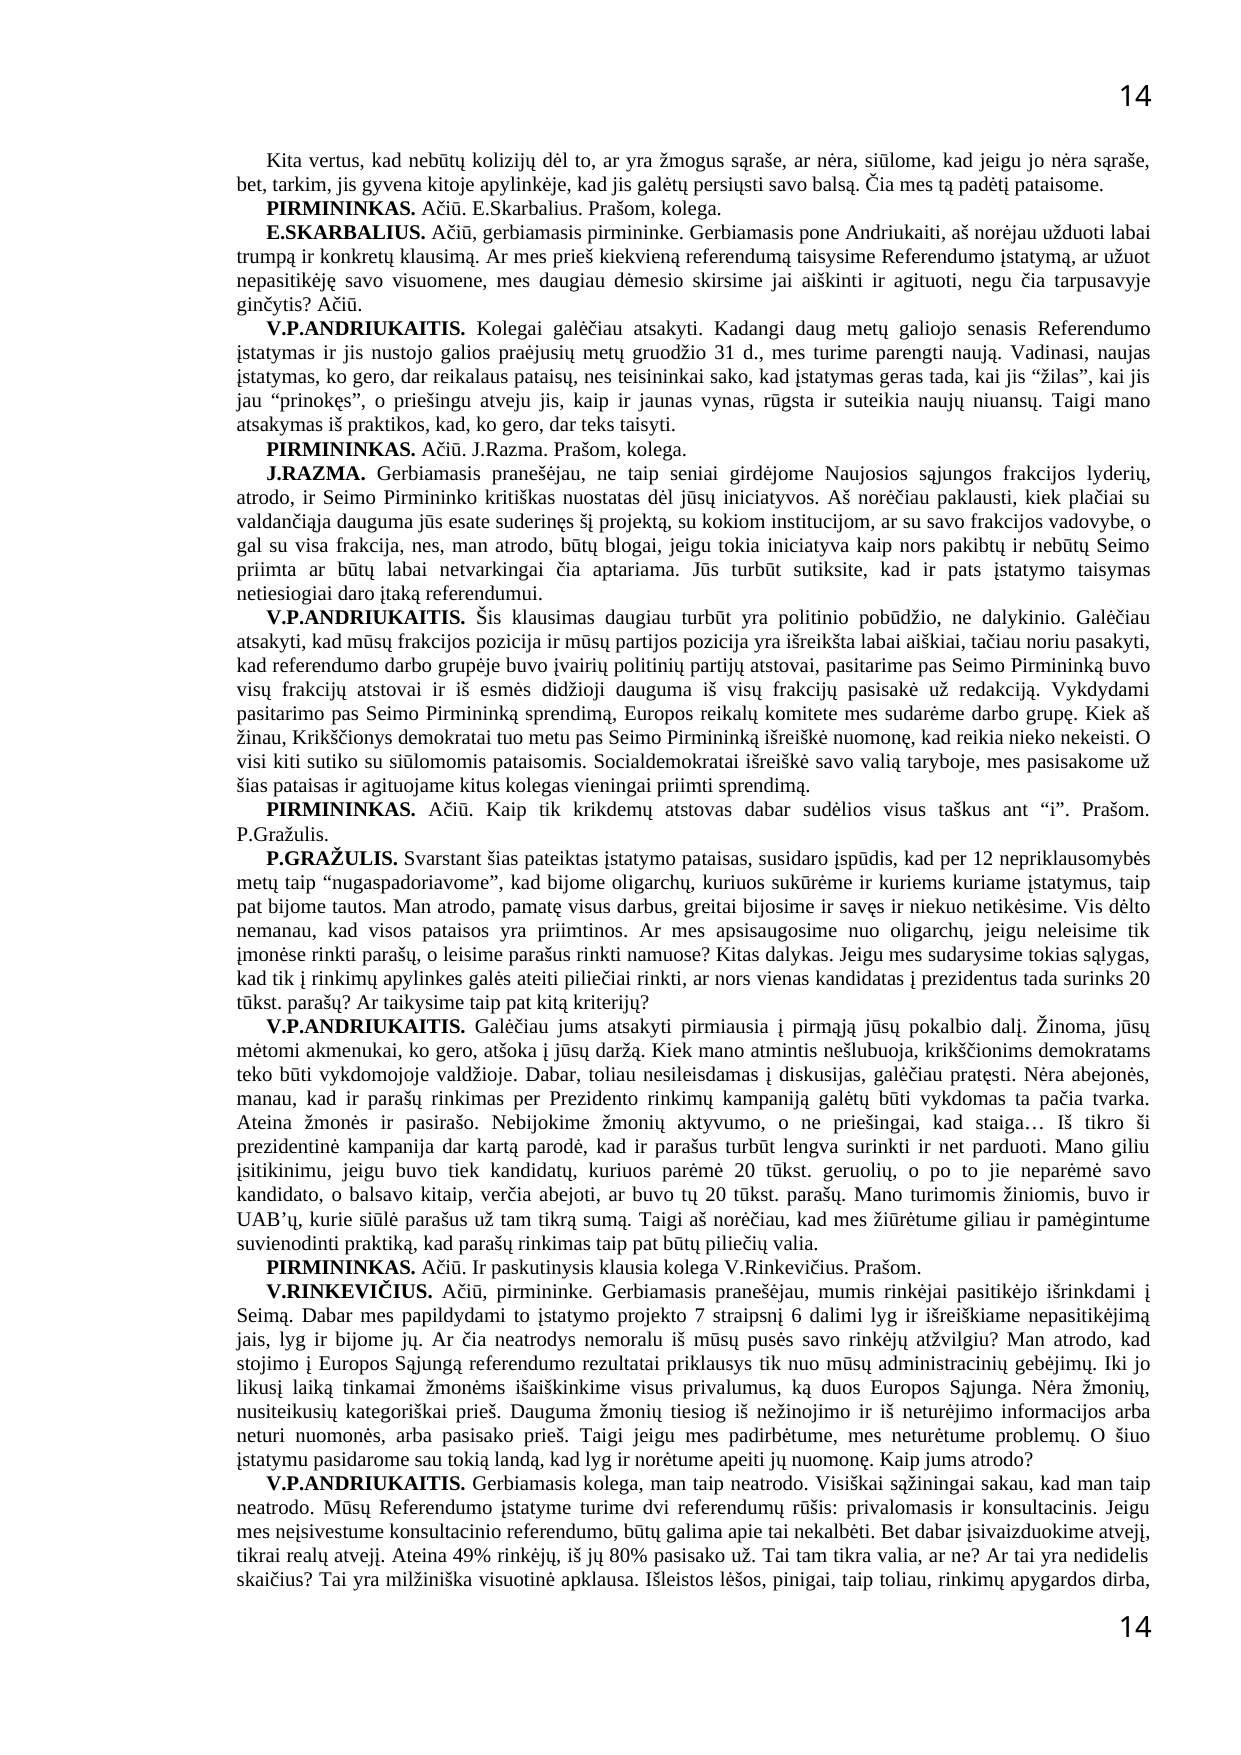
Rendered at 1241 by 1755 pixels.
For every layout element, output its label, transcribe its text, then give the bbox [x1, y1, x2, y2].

text J.RAZMA. Gerbiamasis pranešėjau, ne taip seniai girdėjome Naujosios sąjungos frakcijos lyderių, atrodo, ir Seimo Pirmininko kritiškas nuostatas dėl jūsų iniciatyvos. Aš norėčiau paklausti, kiek plačiai su valdančiąja dauguma jūs esate suderinęs šį projektą, su kokiom institucijom, ar su savo frakcijos vadovybe, o gal su visa frakcija, nes, man atrodo, būtų blogai, jeigu tokia iniciatyva kaip nors pakibtų ir nebūtų Seimo priimta ar būtų labai netvarkingai čia aptariama. Jūs turbūt sutiksite, kad ir pats įstatymo taisymas netiesiogiai daro įtaką referendumui. [236, 461, 1152, 605]
text V.RINKEVIČIUS. Ačiū, pirmininke. Gerbiamasis pranešėjau, mumis rinkėjai pasitikėjo išrinkdami į Seimą. Dabar mes papildydami to įstatymo projekto 7 straipsnį 6 dalimi lyg ir išreiškiame nepasitikėjimą jais, lyg ir bijome jų. Ar čia neatrodys nemoralu iš mūsų pusės savo rinkėjų atžvilgiu? Man atrodo, kad stojimo į Europos Sąjungą referendumo rezultatai priklausys tik nuo mūsų administracinių gebėjimų. Iki jo likusį laiką tinkamai žmonėms išaiškinkime visus privalumus, ką duos Europos Sąjunga. Nėra žmonių, nusiteikusių kategoriškai prieš. Dauguma žmonių tiesiog iš nežinojimo ir iš neturėjimo informacijos arba neturi nuomonės, arba pasisako prieš. Taigi jeigu mes padirbėtume, mes neturėtume problemų. O šiuo įstatymu pasidarome sau tokią landą, kad lyg ir norėtume apeiti jų nuomonę. Kaip jums atrodo? [236, 1279, 1152, 1471]
text E.SKARBALIUS. Ačiū, gerbiamasis pirmininke. Gerbiamasis pone Andriukaiti, aš norėjau užduoti labai trumpą ir konkretų klausimą. Ar mes prieš kiekvieną referendumą taisysime Referendumo įstatymą, ar užuot nepasitikėję savo visuomene, mes daugiau dėmesio skirsime jai aiškinti ir agituoti, negu čia tarpusavyje ginčytis? Ačiū. [236, 220, 1152, 316]
text V.P.ANDRIUKAITIS. Gerbiamasis kolega, man taip neatrodo. Visiškai sąžiningai sakau, kad man taip neatrodo. Mūsų Referendumo įstatyme turime dvi referendumų rūšis: privalomasis ir konsultacinis. Jeigu mes neįsivestume konsultacinio referendumo, būtų galima apie tai nekalbėti. Bet dabar įsivaizduokime atvejį, tikrai realų atvejį. Ateina 49% rinkėjų, iš jų 80% pasisako už. Tai tam tikra valia, ar ne? Ar tai yra nedidelis skaičius? Tai yra milžiniška visuotinė apklausa. Išleistos lėšos, pinigai, taip toliau, rinkimų apygardos dirba, [236, 1471, 1152, 1591]
text P.GRAŽULIS. Svarstant šias pateiktas įstatymo pataisas, susidaro įspūdis, kad per 12 nepriklausomybės metų taip “nugaspadoriavome”, kad bijome oligarchų, kuriuos sukūrėme ir kuriems kuriame įstatymus, taip pat bijome tautos. Man atrodo, pamatę visus darbus, greitai bijosime ir savęs ir niekuo netikėsime. Vis dėlto nemanau, kad visos pataisos yra priimtinos. Ar mes apsisaugosime nuo oligarchų, jeigu neleisime tik įmonėse rinkti parašų, o leisime parašus rinkti namuose? Kitas dalykas. Jeigu mes sudarysime tokias sąlygas, kad tik į rinkimų apylinkes galės ateiti piliečiai rinkti, ar nors vienas kandidatas į prezidentus tada surinks 20 tūkst. parašų? Ar taikysime taip pat kitą kriterijų? [236, 846, 1152, 1014]
text V.P.ANDRIUKAITIS. Kolegai galėčiau atsakyti. Kadangi daug metų galiojo senasis Referendumo įstatymas ir jis nustojo galios praėjusių metų gruodžio 31 d., mes turime parengti naują. Vadinasi, naujas įstatymas, ko gero, dar reikalaus pataisų, nes teisininkai sako, kad įstatymas geras tada, kai jis “žilas”, kai jis jau “prinokęs”, o priešingu atveju jis, kaip ir jaunas vynas, rūgsta ir suteikia naujų niuansų. Taigi mano atsakymas iš praktikos, kad, ko gero, dar teks taisyti. [236, 316, 1152, 436]
text PIRMININKAS. Ačiū. E.Skarbalius. Prašom, kolega. [236, 196, 1152, 220]
text V.P.ANDRIUKAITIS. Galėčiau jums atsakyti pirmiausia į pirmąją jūsų pokalbio dalį. Žinoma, jūsų mėtomi akmenukai, ko gero, atšoka į jūsų daržą. Kiek mano atmintis nešlubuoja, krikščionims demokratams teko būti vykdomojoje valdžioje. Dabar, toliau nesileisdamas į diskusijas, galėčiau pratęsti. Nėra abejonės, manau, kad ir parašų rinkimas per Prezidento rinkimų kampaniją galėtų būti vykdomas ta pačia tvarka. Ateina žmonės ir pasirašo. Nebijokime žmonių aktyvumo, o ne priešingai, kad staiga… Iš tikro ši prezidentinė kampanija dar kartą parodė, kad ir parašus turbūt lengva surinkti ir net parduoti. Mano giliu įsitikinimu, jeigu buvo tiek kandidatų, kuriuos parėmė 20 tūkst. geruolių, o po to jie neparėmė savo kandidato, o balsavo kitaip, verčia abejoti, ar buvo tų 20 tūkst. parašų. Mano turimomis žiniomis, buvo ir UAB’ų, kurie siūlė parašus už tam tikrą sumą. Taigi aš norėčiau, kad mes žiūrėtume giliau ir pamėgintume suvienodinti praktiką, kad parašų rinkimas taip pat būtų piliečių valia. [236, 1014, 1152, 1254]
text V.P.ANDRIUKAITIS. Šis klausimas daugiau turbūt yra politinio pobūdžio, ne dalykinio. Galėčiau atsakyti, kad mūsų frakcijos pozicija ir mūsų partijos pozicija yra išreikšta labai aiškiai, tačiau noriu pasakyti, kad referendumo darbo grupėje buvo įvairių politinių partijų atstovai, pasitarime pas Seimo Pirmininką buvo visų frakcijų atstovai ir iš esmės didžioji dauguma iš visų frakcijų pasisakė už redakciją. Vykdydami pasitarimo pas Seimo Pirmininką sprendimą, Europos reikalų komitete mes sudarėme darbo grupę. Kiek aš žinau, Krikščionys demokratai tuo metu pas Seimo Pirmininką išreiškė nuomonę, kad reikia nieko nekeisti. O visi kiti sutiko su siūlomomis pataisomis. Socialdemokratai išreiškė savo valią taryboje, mes pasisakome už šias pataisas ir agituojame kitus kolegas vieningai priimti sprendimą. [236, 605, 1152, 797]
text PIRMININKAS. Ačiū. Ir paskutinysis klausia kolega V.Rinkevičius. Prašom. [236, 1254, 1152, 1279]
text PIRMININKAS. Ačiū. Kaip tik krikdemų atstovas dabar sudėlios visus taškus ant “i”. Prašom. P.Gražulis. [236, 797, 1152, 846]
text Kita vertus, kad nebūtų kolizijų dėl to, ar yra žmogus sąraše, ar nėra, siūlome, kad jeigu jo nėra sąraše, bet, tarkim, jis gyvena kitoje apylinkėje, kad jis galėtų persiųsti savo balsą. Čia mes tą padėtį pataisome. [236, 148, 1152, 196]
text PIRMININKAS. Ačiū. J.Razma. Prašom, kolega. [236, 436, 1152, 461]
